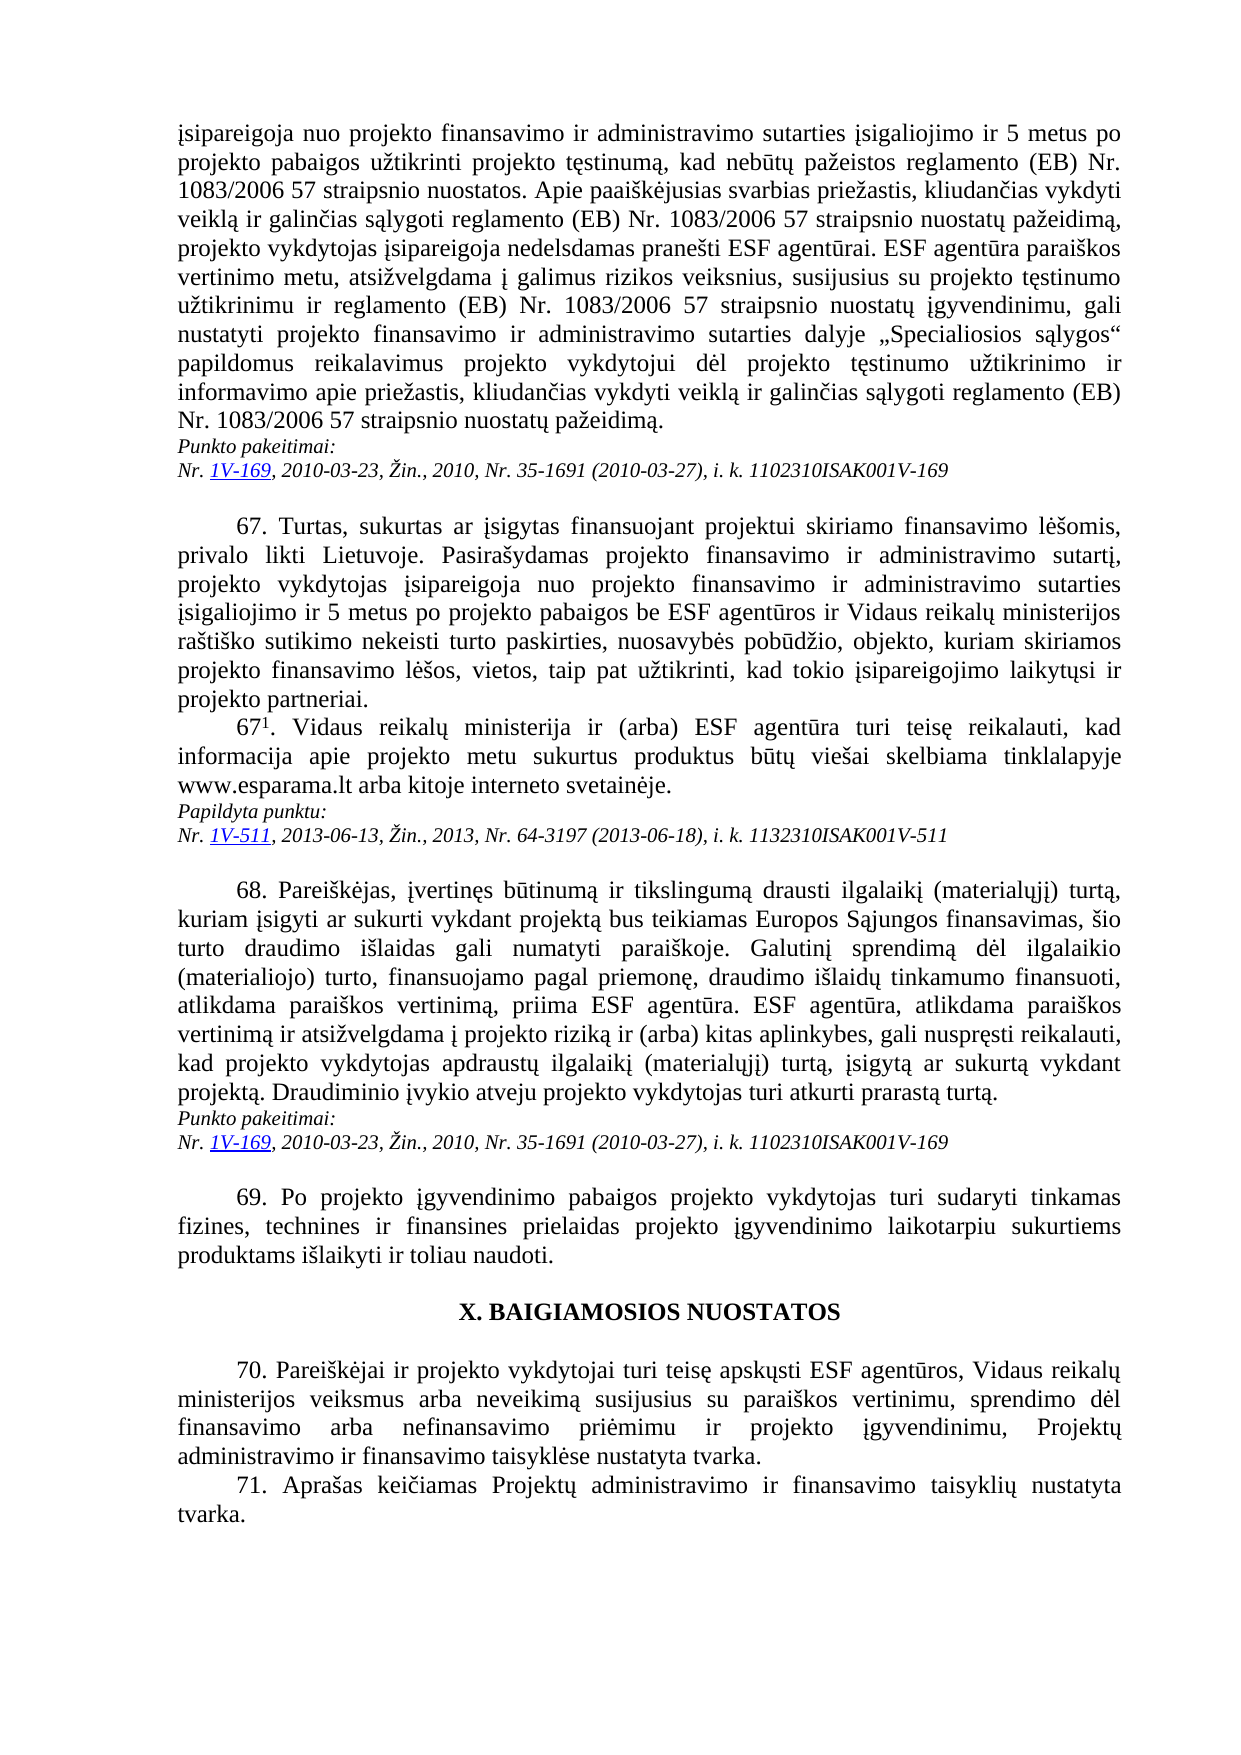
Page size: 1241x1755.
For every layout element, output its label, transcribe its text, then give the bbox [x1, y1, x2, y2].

text Nr. 1V-169, 2010-03-23, Žin., 2010, Nr. 35-1691 (2010-03-27), i. k. 1102310ISAK001V-169 [177, 458, 1122, 482]
text Punkto pakeitimai: [177, 1106, 1122, 1130]
text 68. Pareiškėjas, įvertinęs būtinumą ir tikslingumą drausti ilgalaikį (materialųjį) turtą, kuriam įsigyti ar sukurti vykdant projektą bus teikiamas Europos Sąjungos finansavimas, šio turto draudimo išlaidas gali numatyti paraiškoje. Galutinį sprendimą dėl ilgalaikio (materialiojo) turto, finansuojamo pagal priemonę, draudimo išlaidų tinkamumo finansuoti, atlikdama paraiškos vertinimą, priima ESF agentūra. ESF agentūra, atlikdama paraiškos vertinimą ir atsižvelgdama į projekto riziką ir (arba) kitas aplinkybes, gali nuspręsti reikalauti, kad projekto vykdytojas apdraustų ilgalaikį (materialųjį) turtą, įsigytą ar sukurtą vykdant projektą. Draudiminio įvykio atveju projekto vykdytojas turi atkurti prarastą turtą. [177, 876, 1122, 1106]
text Nr. 1V-511, 2013-06-13, Žin., 2013, Nr. 64-3197 (2013-06-18), i. k. 1132310ISAK001V-511 [177, 823, 1122, 847]
text Nr. 1V-169, 2010-03-23, Žin., 2010, Nr. 35-1691 (2010-03-27), i. k. 1102310ISAK001V-169 [177, 1130, 1122, 1154]
text įsipareigoja nuo projekto finansavimo ir administravimo sutarties įsigaliojimo ir 5 metus po projekto pabaigos užtikrinti projekto tęstinumą, kad nebūtų pažeistos reglamento (EB) Nr. 1083/2006 57 straipsnio nuostatos. Apie paaiškėjusias svarbias priežastis, kliudančias vykdyti veiklą ir galinčias sąlygoti reglamento (EB) Nr. 1083/2006 57 straipsnio nuostatų pažeidimą, projekto vykdytojas įsipareigoja nedelsdamas pranešti ESF agentūrai. ESF agentūra paraiškos vertinimo metu, atsižvelgdama į galimus rizikos veiksnius, susijusius su projekto tęstinumo užtikrinimu ir reglamento (EB) Nr. 1083/2006 57 straipsnio nuostatų įgyvendinimu, gali nustatyti projekto finansavimo ir administravimo sutarties dalyje „Specialiosios sąlygos“ papildomus reikalavimus projekto vykdytojui dėl projekto tęstinumo užtikrinimo ir informavimo apie priežastis, kliudančias vykdyti veiklą ir galinčias sąlygoti reglamento (EB) Nr. 1083/2006 57 straipsnio nuostatų pažeidimą. [177, 118, 1122, 434]
text 70. Pareiškėjai ir projekto vykdytojai turi teisę apskųsti ESF agentūros, Vidaus reikalų ministerijos veiksmus arba neveikimą susijusius su paraiškos vertinimu, sprendimo dėl finansavimo arba nefinansavimo priėmimu ir projekto įgyvendinimu, Projektų administravimo ir finansavimo taisyklėse nustatyta tvarka. [177, 1355, 1122, 1470]
text 67. Turtas, sukurtas ar įsigytas finansuojant projektui skiriamo finansavimo lėšomis, privalo likti Lietuvoje. Pasirašydamas projekto finansavimo ir administravimo sutartį, projekto vykdytojas įsipareigoja nuo projekto finansavimo ir administravimo sutarties įsigaliojimo ir 5 metus po projekto pabaigos be ESF agentūros ir Vidaus reikalų ministerijos raštiško sutikimo nekeisti turto paskirties, nuosavybės pobūdžio, objekto, kuriam skiriamos projekto finansavimo lėšos, vietos, taip pat užtikrinti, kad tokio įsipareigojimo laikytųsi ir projekto partneriai. [177, 511, 1122, 712]
text Papildyta punktu: [177, 799, 1122, 823]
text 69. Po projekto įgyvendinimo pabaigos projekto vykdytojas turi sudaryti tinkamas fizines, technines ir finansines prielaidas projekto įgyvendinimo laikotarpiu sukurtiems produktams išlaikyti ir toliau naudoti. [177, 1182, 1122, 1269]
text X. BAIGIAMOSIOS NUOSTATOS [177, 1297, 1122, 1326]
text 71. Aprašas keičiamas Projektų administravimo ir finansavimo taisyklių nustatyta tvarka. [177, 1470, 1122, 1527]
text 671. Vidaus reikalų ministerija ir (arba) ESF agentūra turi teisę reikalauti, kad informacija apie projekto metu sukurtus produktus būtų viešai skelbiama tinklalapyje www.esparama.lt arba kitoje interneto svetainėje. [177, 712, 1122, 799]
text Punkto pakeitimai: [177, 434, 1122, 458]
